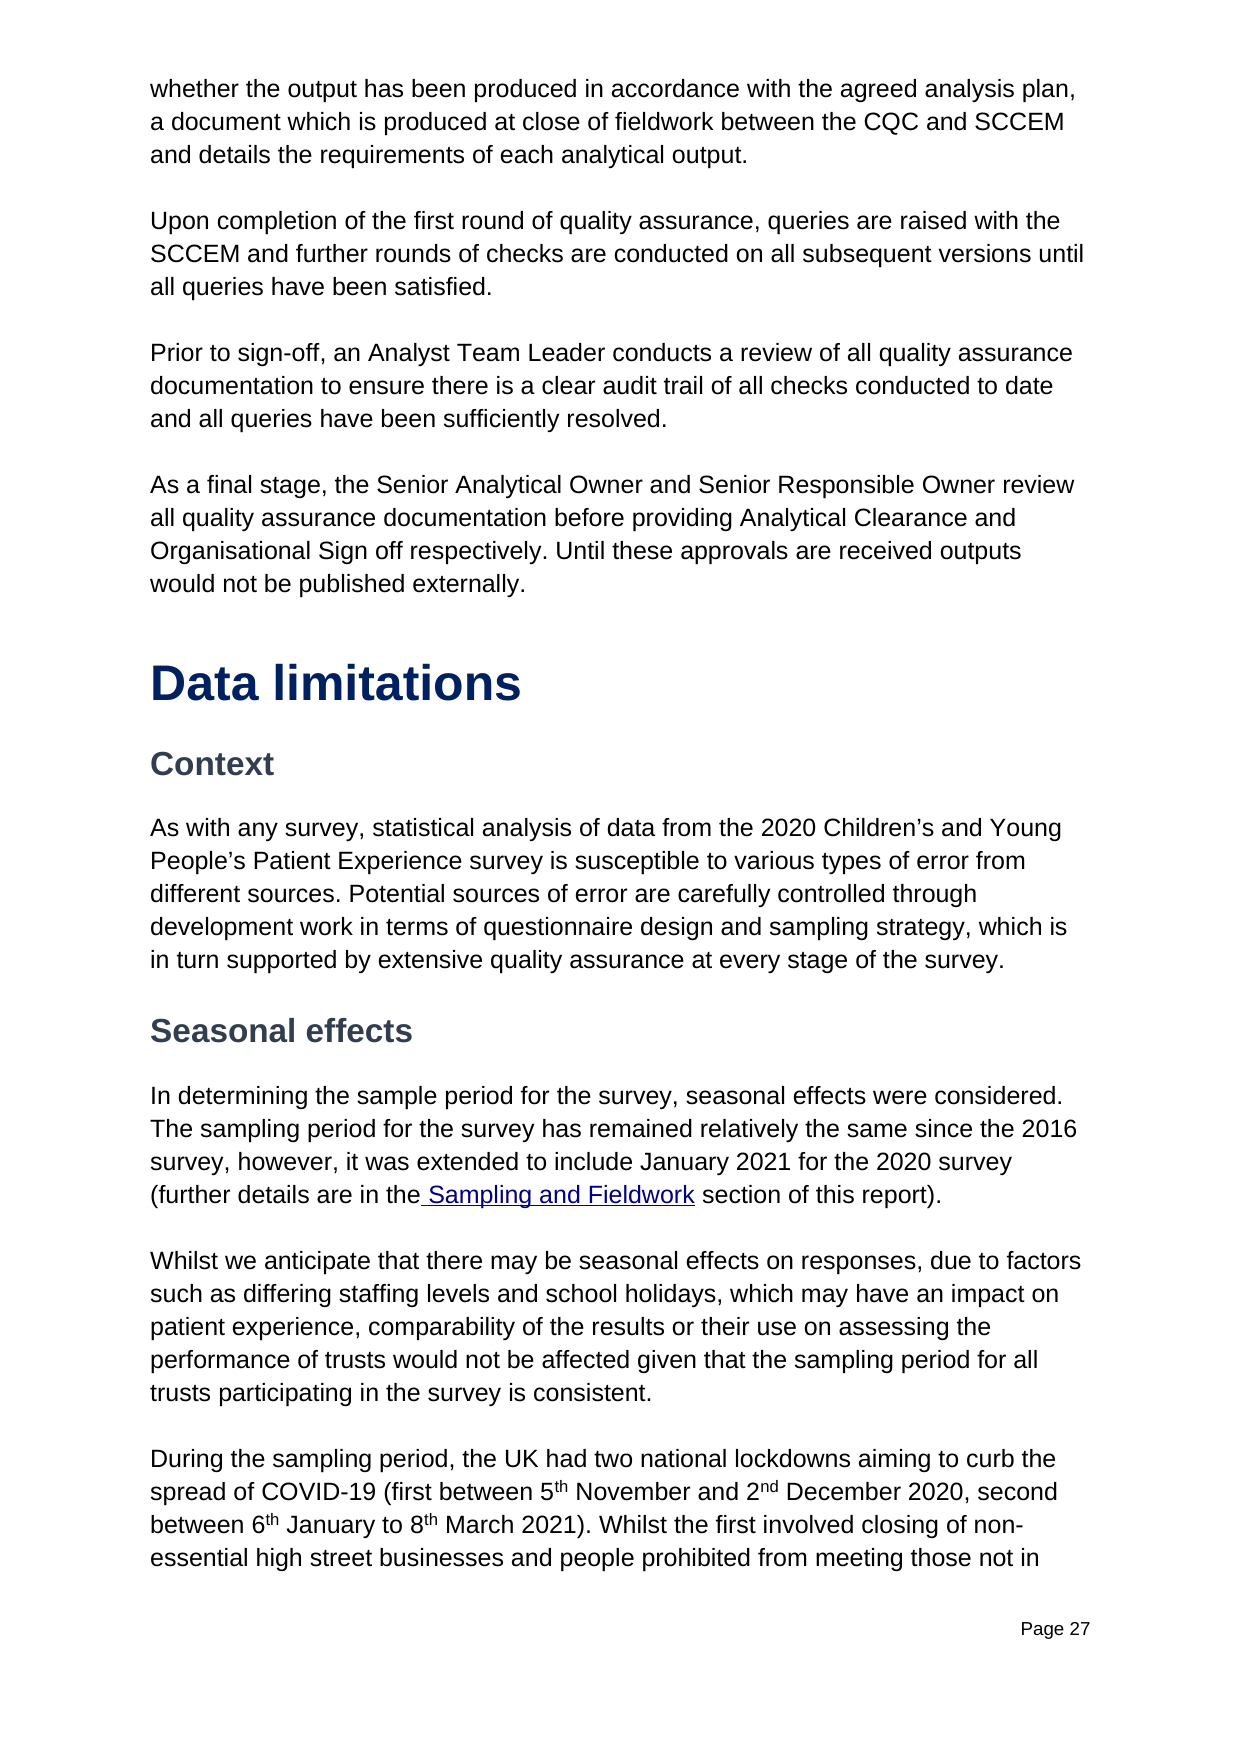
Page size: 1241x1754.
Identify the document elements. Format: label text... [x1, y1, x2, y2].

text As with any survey, statistical analysis of data from the 2020 Children’s and Young People’s Patient Experience survey is susceptible to various types of error from different sources. Potential sources of error are carefully controlled through development work in terms of questionnaire design and sampling strategy, which is in turn supported by extensive quality assurance at every stage of the survey. [150, 813, 1090, 974]
subtitle Context [150, 744, 1090, 783]
text During the sampling period, the UK had two national lockdowns aiming to curb the spread of COVID-19 (first between 5th November and 2nd December 2020, second between 6th January to 8th March 2021). Whilst the first involved closing of non-essential high street businesses and people prohibited from meeting those not in [150, 1444, 1090, 1572]
text Whilst we anticipate that there may be seasonal effects on responses, due to factors such as differing staffing levels and school holidays, which may have an impact on patient experience, comparability of the results or their use on assessing the performance of trusts would not be affected given that the sampling period for all trusts participating in the survey is consistent. [150, 1246, 1090, 1407]
text As a final stage, the Senior Analytical Owner and Senior Responsible Owner review all quality assurance documentation before providing Analytical Clearance and Organisational Sign off respectively. Until these approvals are received outputs would not be published externally. [150, 470, 1090, 598]
text whether the output has been produced in accordance with the agreed analysis plan, a document which is produced at close of fieldwork between the CQC and SCCEM and details the requirements of each analytical output. [150, 74, 1090, 168]
text Prior to sign-off, an Analyst Team Leader conducts a review of all quality assurance documentation to ensure there is a clear audit trail of all checks conducted to date and all queries have been sufficiently resolved. [150, 338, 1090, 433]
subtitle Data limitations [150, 653, 1090, 711]
subtitle Seasonal effects [150, 1011, 1090, 1050]
text Upon completion of the first round of quality assurance, queries are raised with the SCCEM and further rounds of checks are conducted on all subsequent versions until all queries have been satisfied. [150, 206, 1090, 301]
text In determining the sample period for the survey, seasonal effects were considered. The sampling period for the survey has remained relatively the same since the 2016 survey, however, it was extended to include January 2021 for the 2020 survey (further details are in the Sampling and Fieldwork section of this report). [150, 1081, 1090, 1208]
